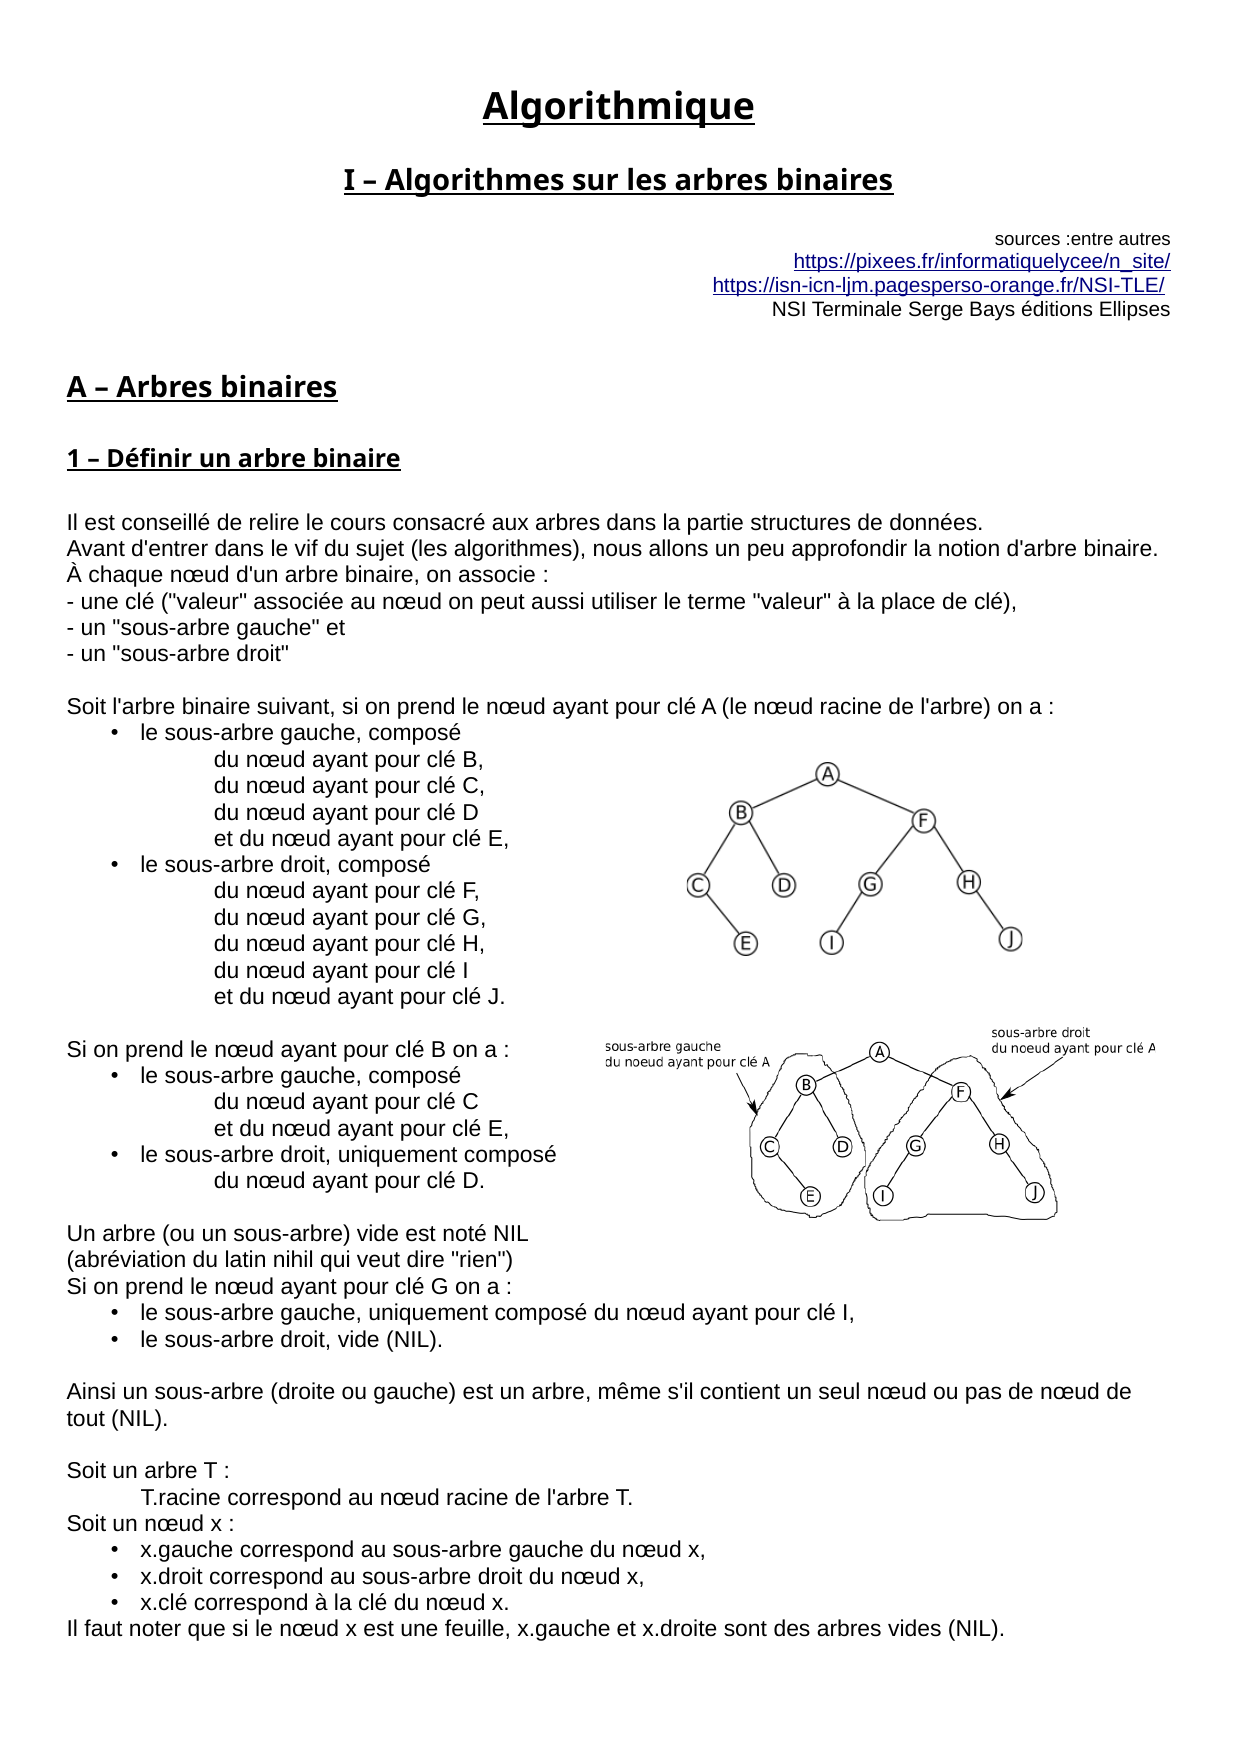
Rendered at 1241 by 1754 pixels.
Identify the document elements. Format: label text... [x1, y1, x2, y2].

list [1023, 851, 1171, 877]
text Il faut noter que si le nœud x est une feuille, x.gauche et x.droite sont des arbres vides (NIL). [66, 1615, 1171, 1642]
text A – Arbres binaires [66, 367, 1171, 406]
text - une clé ("valeur" associée au nœud on peut aussi utiliser le terme "valeur" à la place de clé), [66, 588, 1171, 614]
text Ainsi un sous-arbre (droite ou gauche) est un arbre, même s'il contient un seul nœud ou pas de nœud de tout (NIL). [66, 1378, 1171, 1431]
list du nœud ayant pour clé C, [184, 772, 686, 798]
text Si on prend le nœud ayant pour clé G on a : [66, 1273, 1171, 1299]
list [1023, 904, 1171, 930]
list x.clé correspond à la clé du nœud x. [111, 1589, 1171, 1615]
text - un "sous-arbre droit" [66, 640, 1171, 667]
text - un "sous-arbre gauche" et [66, 614, 1171, 640]
text 1 – Définir un arbre binaire [66, 440, 1171, 474]
text À chaque nœud d'un arbre binaire, on associe : [66, 561, 1171, 588]
text Si on prend le nœud ayant pour clé B on a : [66, 1036, 605, 1062]
list et du nœud ayant pour clé E, [184, 825, 686, 851]
list du nœud ayant pour clé D [184, 798, 686, 825]
list le sous-arbre droit, composé [111, 851, 686, 877]
list du nœud ayant pour clé D. [184, 1167, 605, 1194]
list le sous-arbre droit, vide (NIL). [111, 1326, 1171, 1352]
list x.droit correspond au sous-arbre droit du nœud x, [111, 1563, 1171, 1589]
text Soit un arbre T : [66, 1457, 1171, 1484]
list [1023, 877, 1171, 904]
text Soit l'arbre binaire suivant, si on prend le nœud ayant pour clé A (le nœud racine de l'arbre) on a : [66, 693, 1171, 719]
list [1023, 825, 1171, 851]
text https://isn-icn-ljm.pagesperso-orange.fr/NSI-TLE/ [66, 273, 1171, 297]
list le sous-arbre gauche, composé [111, 1062, 605, 1088]
list [1023, 798, 1171, 825]
list le sous-arbre gauche, composé [111, 719, 1171, 746]
text Algorithmique [66, 79, 1171, 131]
list et du nœud ayant pour clé E, [184, 1115, 605, 1141]
list le sous-arbre droit, uniquement composé [111, 1141, 605, 1167]
text NSI Terminale Serge Bays éditions Ellipses [66, 297, 1171, 321]
picture [686, 762, 1023, 956]
text Il est conseillé de relire le cours consacré aux arbres dans la partie structures de données. [66, 508, 1171, 535]
picture [605, 1027, 1156, 1221]
list et du nœud ayant pour clé J. [184, 983, 1171, 1009]
text sources :entre autres [66, 228, 1171, 249]
text Un arbre (ou un sous-arbre) vide est noté NIL (abréviation du latin nihil qui veut dire "rien") [66, 1220, 1171, 1273]
list du nœud ayant pour clé H, [184, 930, 1171, 957]
list du nœud ayant pour clé F, [184, 877, 686, 904]
list du nœud ayant pour clé B, [184, 746, 1171, 772]
list du nœud ayant pour clé I [184, 957, 1171, 983]
list du nœud ayant pour clé C [184, 1088, 605, 1115]
list du nœud ayant pour clé G, [184, 904, 686, 930]
list le sous-arbre gauche, uniquement composé du nœud ayant pour clé I, [111, 1299, 1171, 1326]
text I – Algorithmes sur les arbres binaires [66, 159, 1171, 199]
text Avant d'entrer dans le vif du sujet (les algorithmes), nous allons un peu approfondir la notion d'arbre binaire. [66, 535, 1171, 561]
text T.racine correspond au nœud racine de l'arbre T. [66, 1484, 1171, 1510]
list [1023, 772, 1171, 798]
text Soit un nœud x : [66, 1510, 1171, 1536]
list x.gauche correspond au sous-arbre gauche du nœud x, [111, 1536, 1171, 1563]
text https://pixees.fr/informatiquelycee/n_site/ [66, 249, 1171, 273]
